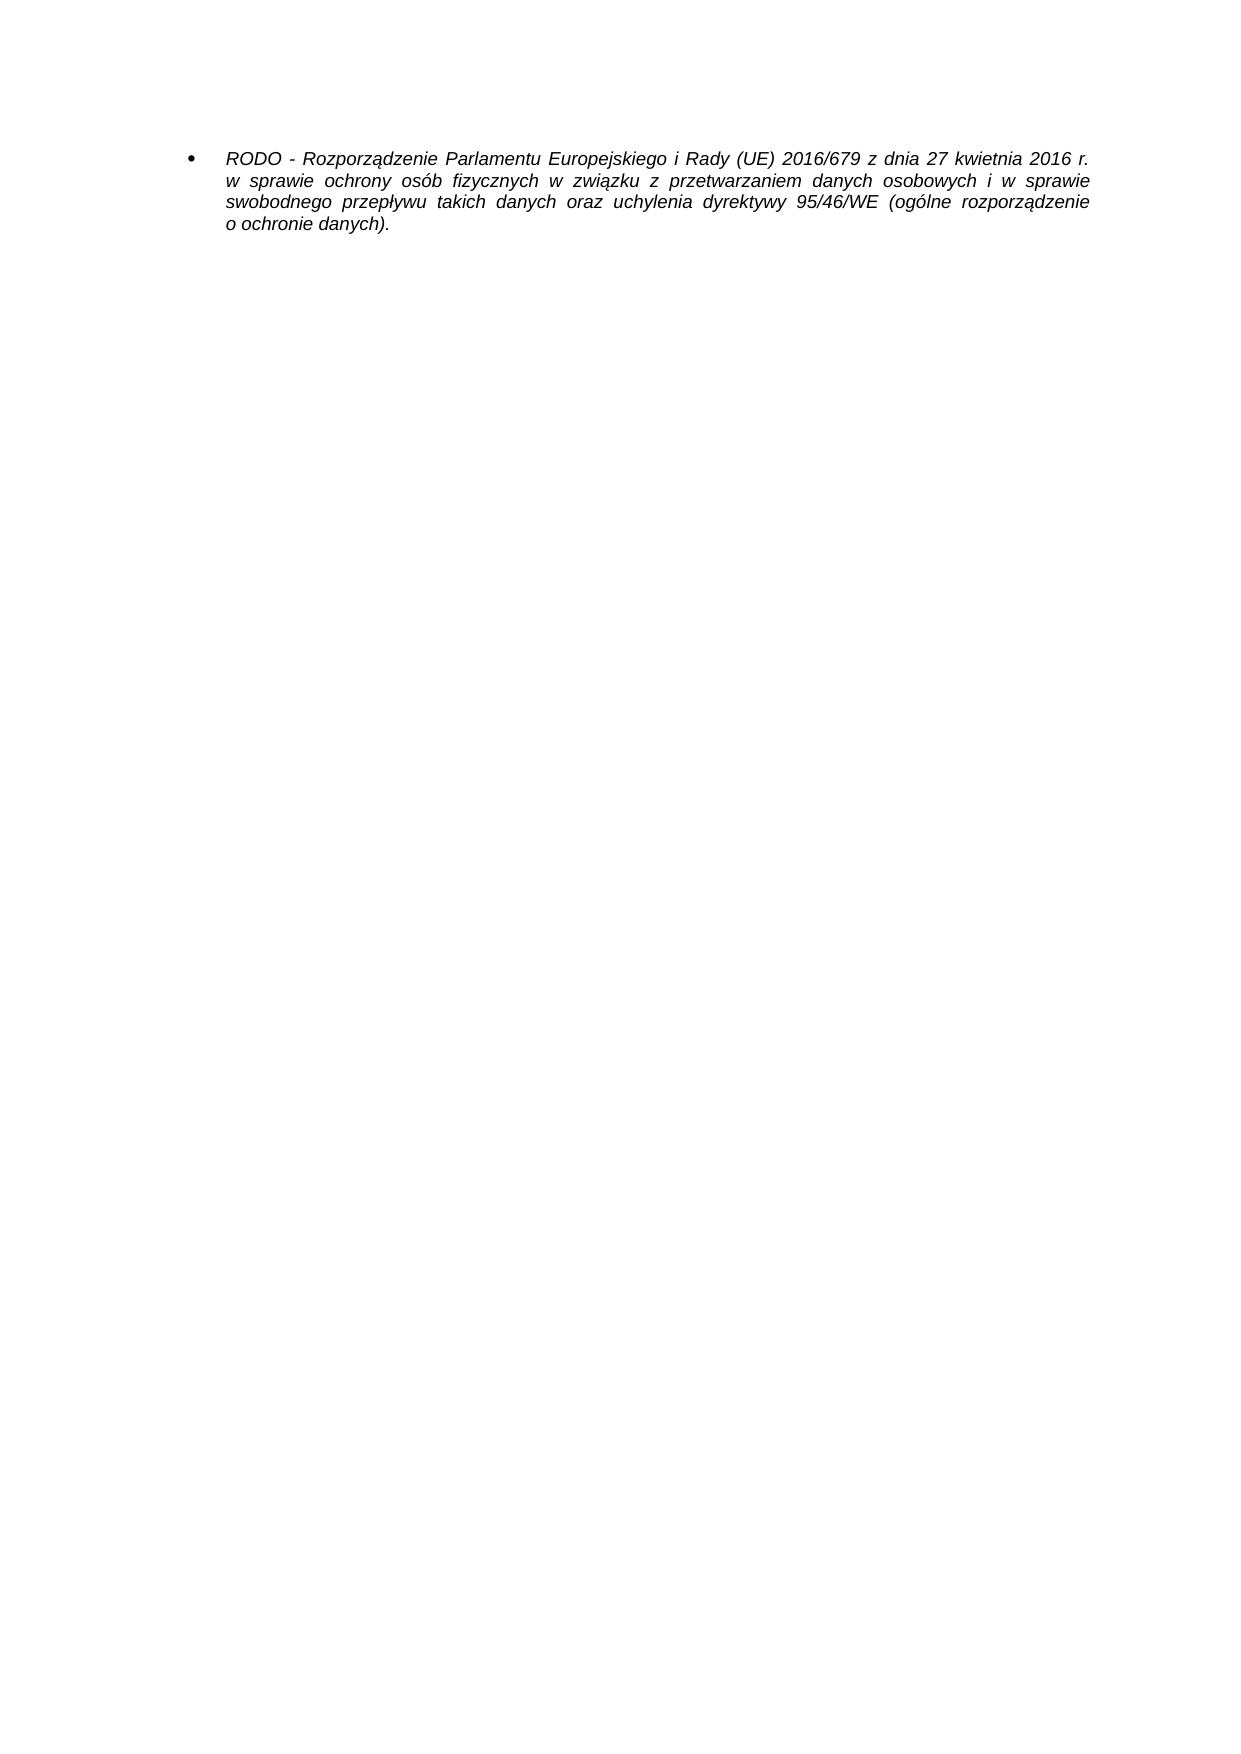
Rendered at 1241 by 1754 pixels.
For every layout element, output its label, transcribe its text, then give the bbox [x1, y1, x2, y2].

list RODO - Rozporządzenie Parlamentu Europejskiego i Rady (UE) 2016/679 z dnia 27 kwietnia 2016 r. w sprawie ochrony osób fizycznych w związku z przetwarzaniem danych osobowych i w sprawie swobodnego przepływu takich danych oraz uchylenia dyrektywy 95/46/WE (ogólne rozporządzenie o ochronie danych). [188, 148, 1092, 234]
